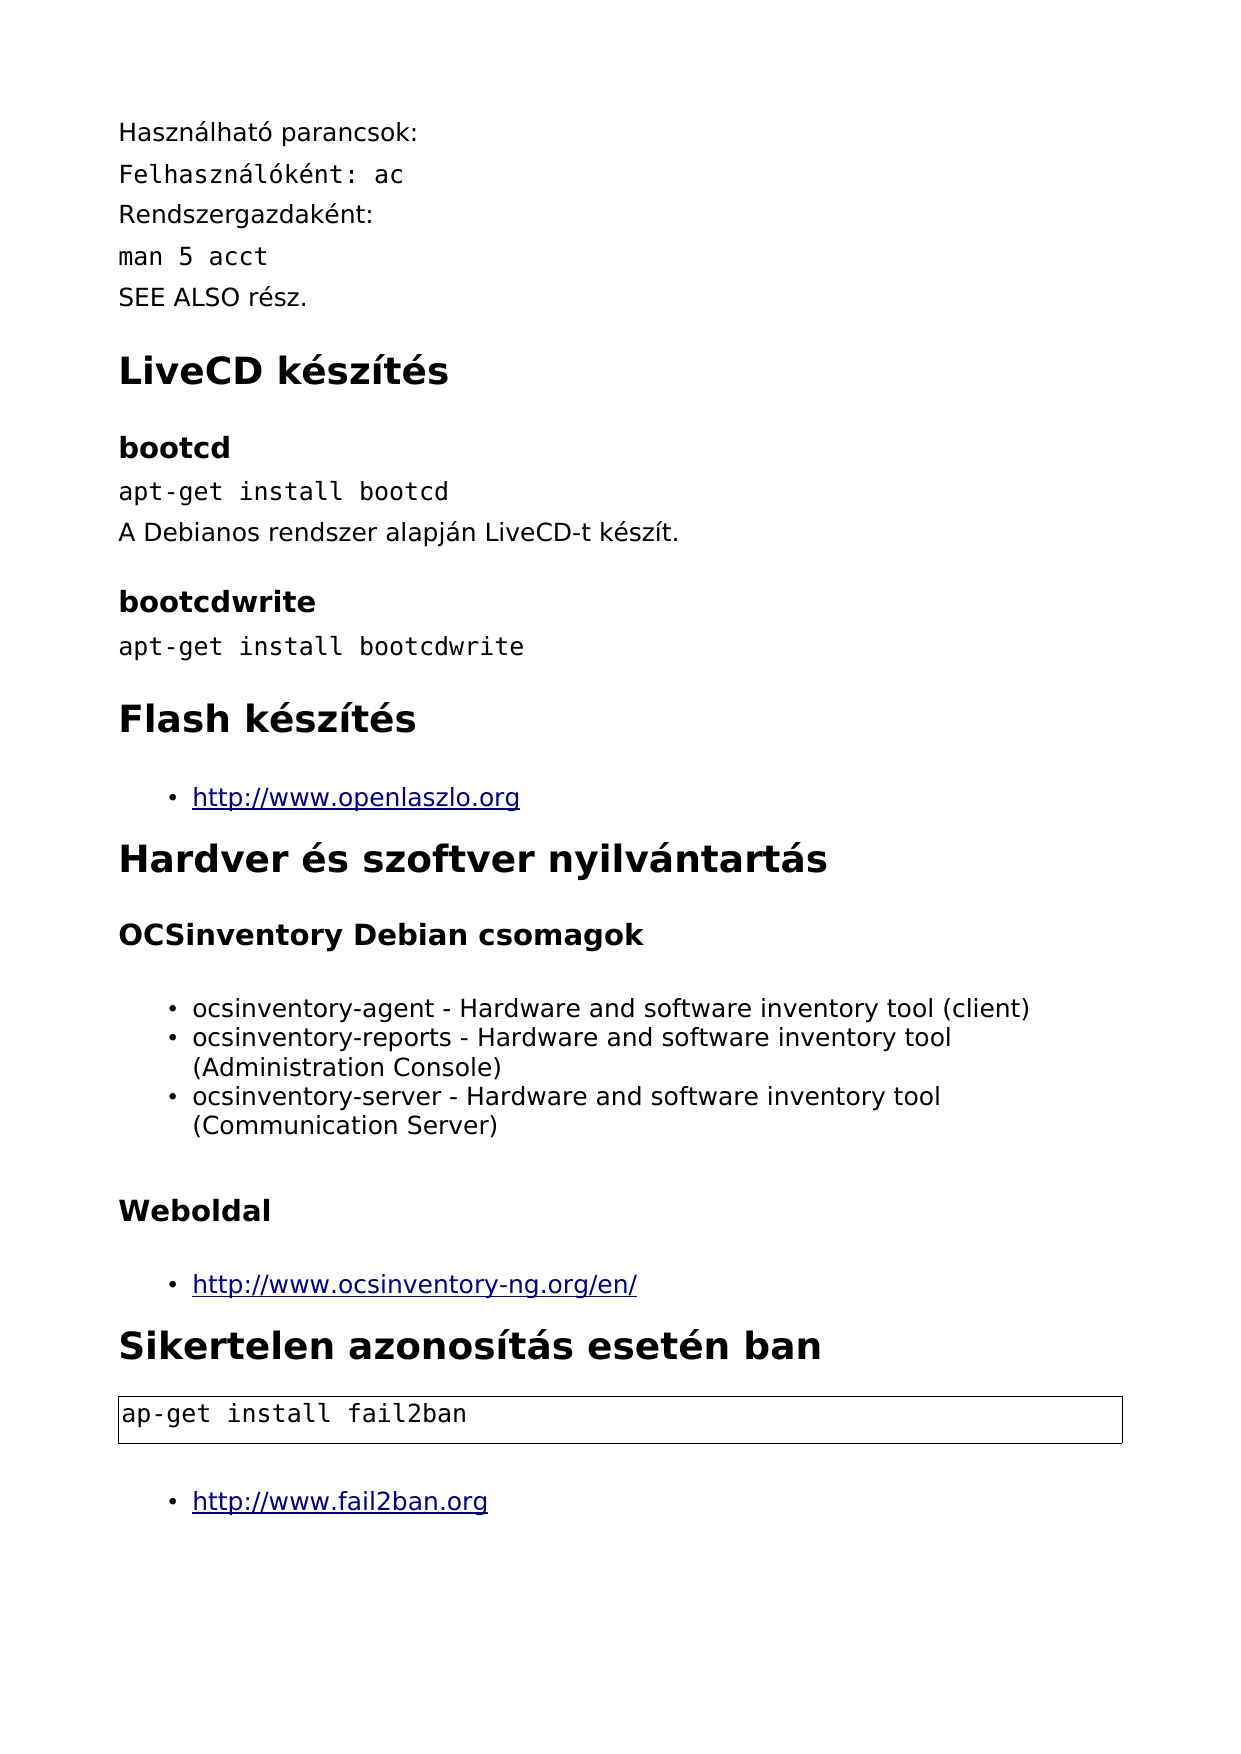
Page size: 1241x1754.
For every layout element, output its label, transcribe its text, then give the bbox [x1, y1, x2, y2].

text apt-get install bootcd [118, 478, 1122, 507]
subtitle bootcdwrite [118, 585, 1122, 619]
subtitle Flash készítés [118, 698, 1122, 741]
list http://www.fail2ban.org [177, 1487, 1122, 1516]
subtitle LiveCD készítés [118, 350, 1122, 394]
text A Debianos rendszer alapján LiveCD-t készít. [118, 518, 1122, 548]
list http://www.openlaszlo.org [177, 783, 1122, 812]
list ocsinventory-reports - Hardware and software inventory tool (Administration Console) [177, 1024, 1122, 1082]
subtitle Weboldal [118, 1195, 1122, 1229]
text man 5 acct [118, 242, 1122, 272]
text apt-get install bootcdwrite [118, 632, 1122, 661]
list ocsinventory-server - Hardware and software inventory tool (Communication Server) [177, 1082, 1122, 1140]
table_header ap-get install fail2ban [119, 1397, 1122, 1443]
text SEE ALSO rész. [118, 283, 1122, 312]
subtitle Hardver és szoftver nyilvántartás [118, 837, 1122, 881]
list http://www.ocsinventory-ng.org/en/ [177, 1271, 1122, 1300]
subtitle Sikertelen azonosítás esetén ban [118, 1325, 1122, 1368]
subtitle OCSinventory Debian csomagok [118, 918, 1122, 952]
subtitle bootcd [118, 431, 1122, 465]
list ocsinventory-agent - Hardware and software inventory tool (client) [177, 994, 1122, 1024]
text Felhasználóként: ac [118, 160, 1122, 189]
text Rendszergazdaként: [118, 201, 1122, 230]
text Használható parancsok: [118, 118, 1122, 147]
